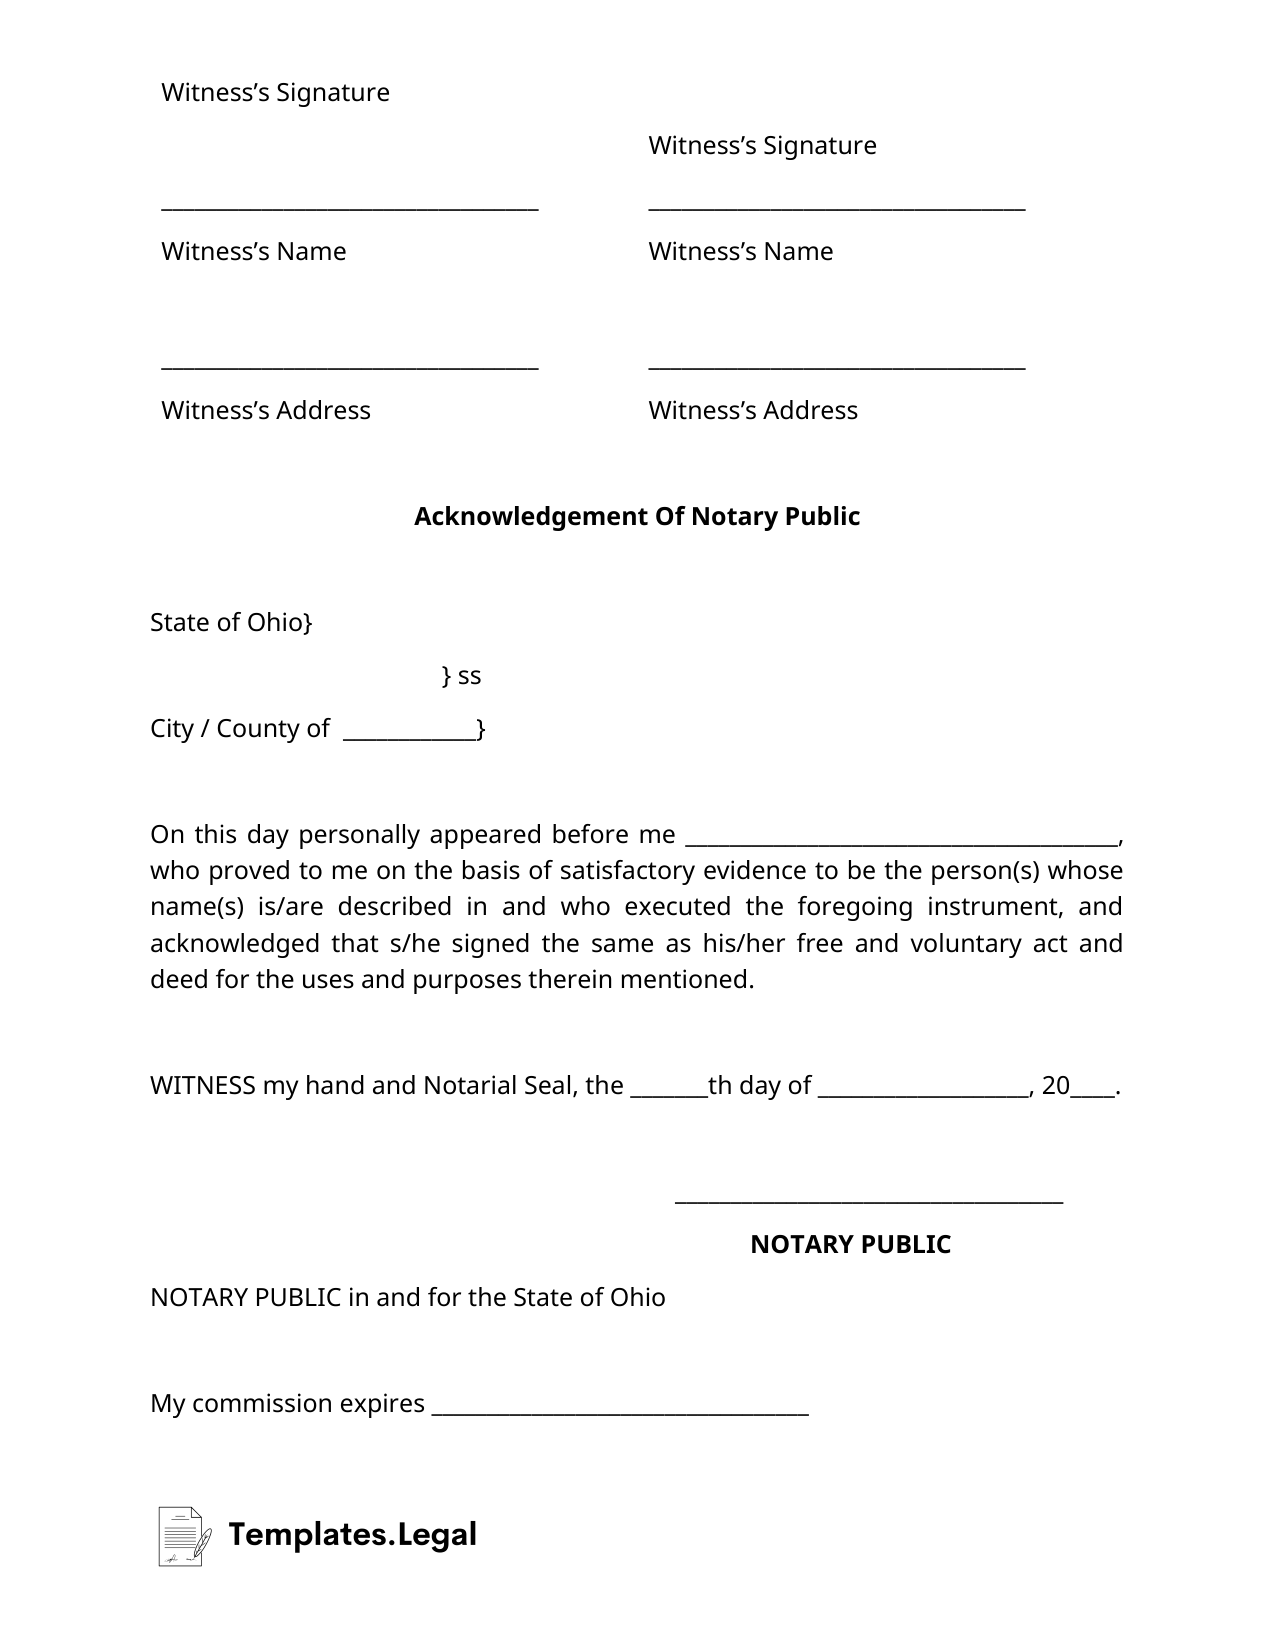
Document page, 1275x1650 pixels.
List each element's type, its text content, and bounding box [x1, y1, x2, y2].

list NOTARY PUBLIC [150, 1227, 1125, 1261]
table_cell __________________________________ Witness’s Address [637, 340, 1124, 445]
list WITNESS my hand and Notarial Seal, the _______th day of ___________________, 20____. [150, 1068, 1125, 1102]
table_header Witness’s Signature [150, 75, 637, 181]
table_header Witness’s Signature [637, 75, 1124, 181]
list NOTARY PUBLIC in and for the State of Ohio [150, 1280, 1125, 1314]
list Acknowledgement Of Notary Public [150, 498, 1125, 532]
list ___________________________________ [600, 1174, 1125, 1208]
list On this day personally appeared before me _______________________________________, who proved to me on the basis of satisfactory evidence to be the person(s) whose name(s) is/are described in and who executed the foregoing instrument, and acknowledged that s/he signed the same as his/her free and voluntary act and deed for the uses and purposes therein mentioned. [150, 816, 1125, 996]
table_cell __________________________________ Witness’s Address [150, 340, 637, 445]
list City / County of ____________} [150, 710, 1125, 744]
list State of Ohio} [150, 604, 1125, 638]
table_cell __________________________________ Witness’s Name [150, 181, 637, 339]
list My commission expires __________________________________ [150, 1386, 1125, 1420]
table_cell __________________________________ Witness’s Name [637, 181, 1124, 339]
list } ss [150, 657, 1125, 691]
